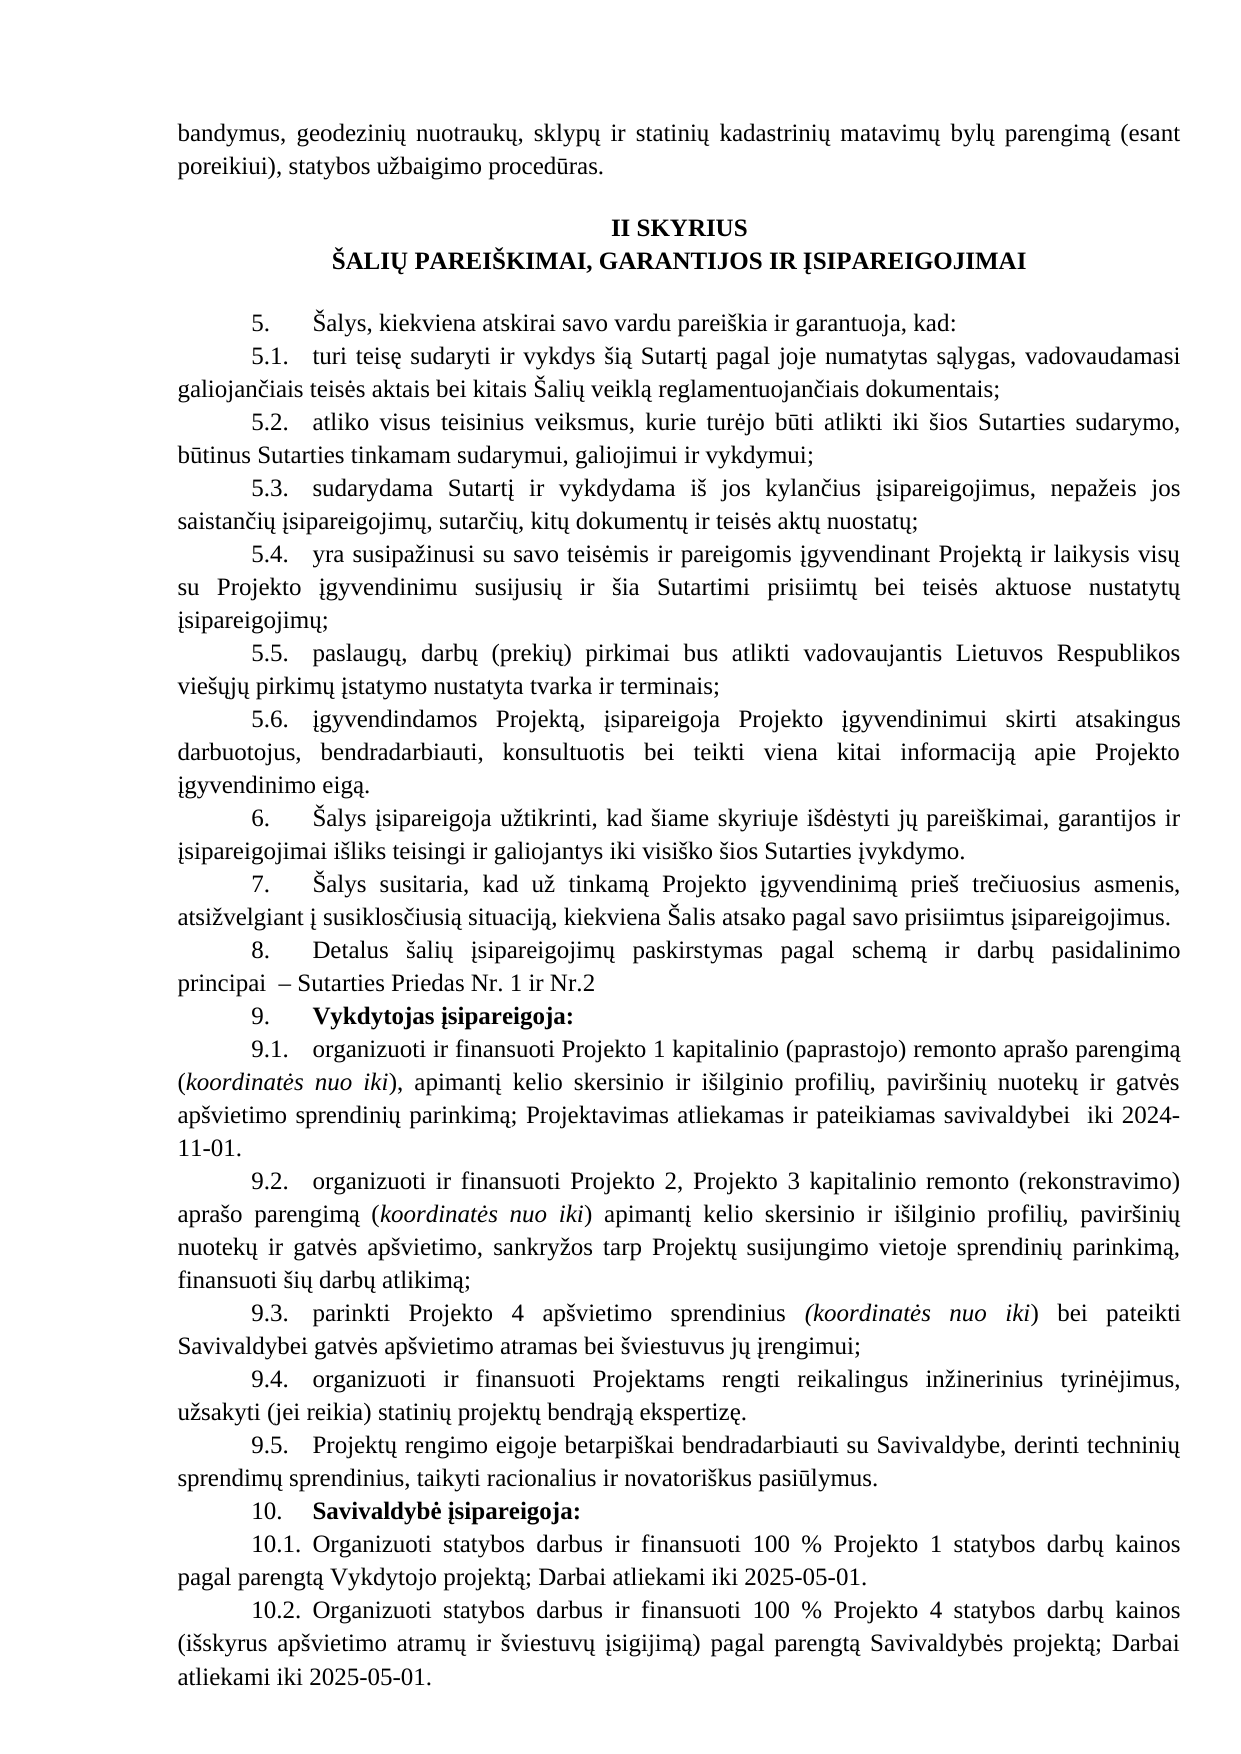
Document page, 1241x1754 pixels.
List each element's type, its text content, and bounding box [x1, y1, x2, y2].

text 9.1. organizuoti ir finansuoti Projekto 1 kapitalinio (paprastojo) remonto aprašo parengimą (koordinatės nuo iki), apimantį kelio skersinio ir išilginio profilių, paviršinių nuotekų ir gatvės apšvietimo sprendinių parinkimą; Projektavimas atliekamas ir pateikiamas savivaldybei iki 2024-11-01. [177, 1034, 1181, 1162]
text 5.1. turi teisę sudaryti ir vykdys šią Sutartį pagal joje numatytas sąlygas, vadovaudamasi galiojančiais teisės aktais bei kitais Šalių veiklą reglamentuojančiais dokumentais; [177, 341, 1181, 402]
text 8. Detalus šalių įsipareigojimų paskirstymas pagal schemą ir darbų pasidalinimo principai – Sutarties Priedas Nr. 1 ir Nr.2 [177, 935, 1181, 997]
text 5.5. paslaugų, darbų (prekių) pirkimai bus atlikti vadovaujantis Lietuvos Respublikos viešųjų pirkimų įstatymo nustatyta tvarka ir terminais; [177, 638, 1181, 700]
text 9.2. organizuoti ir finansuoti Projekto 2, Projekto 3 kapitalinio remonto (rekonstravimo) aprašo parengimą (koordinatės nuo iki) apimantį kelio skersinio ir išilginio profilių, paviršinių nuotekų ir gatvės apšvietimo, sankryžos tarp Projektų susijungimo vietoje sprendinių parinkimą, finansuoti šių darbų atlikimą; [177, 1166, 1181, 1294]
text bandymus, geodezinių nuotraukų, sklypų ir statinių kadastrinių matavimų bylų parengimą (esant poreikiui), statybos užbaigimo procedūras. [177, 118, 1181, 180]
text 5.6. įgyvendindamos Projektą, įsipareigoja Projekto įgyvendinimui skirti atsakingus darbuotojus, bendradarbiauti, konsultuotis bei teikti viena kitai informaciją apie Projekto įgyvendinimo eigą. [177, 704, 1181, 799]
text II SKYRIUS [177, 213, 1181, 242]
text 9.4. organizuoti ir finansuoti Projektams rengti reikalingus inžinerinius tyrinėjimus, užsakyti (jei reikia) statinių projektų bendrąją ekspertizę. [177, 1364, 1181, 1426]
text 9. Vykdytojas įsipareigoja: [177, 1001, 1181, 1030]
text 10. Savivaldybė įsipareigoja: [177, 1496, 1181, 1525]
text 6. Šalys įsipareigoja užtikrinti, kad šiame skyriuje išdėstyti jų pareiškimai, garantijos ir įsipareigojimai išliks teisingi ir galiojantys iki visiško šios Sutarties įvykdymo. [177, 803, 1181, 865]
text ŠALIŲ PAREIŠKIMAI, GARANTIJOS IR ĮSIPAREIGOJIMAI [177, 246, 1181, 275]
text 10.2. Organizuoti statybos darbus ir finansuoti 100 % Projekto 4 statybos darbų kainos (išskyrus apšvietimo atramų ir šviestuvų įsigijimą) pagal parengtą Savivaldybės projektą; Darbai atliekami iki 2025-05-01. [177, 1596, 1181, 1690]
text 9.3. parinkti Projekto 4 apšvietimo sprendinius (koordinatės nuo iki) bei pateikti Savivaldybei gatvės apšvietimo atramas bei šviestuvus jų įrengimui; [177, 1298, 1181, 1360]
text 5. Šalys, kiekviena atskirai savo vardu pareiškia ir garantuoja, kad: [177, 308, 1181, 336]
text 9.5. Projektų rengimo eigoje betarpiškai bendradarbiauti su Savivaldybe, derinti techninių sprendimų sprendinius, taikyti racionalius ir novatoriškus pasiūlymus. [177, 1430, 1181, 1492]
text 10.1. Organizuoti statybos darbus ir finansuoti 100 % Projekto 1 statybos darbų kainos pagal parengtą Vykdytojo projektą; Darbai atliekami iki 2025-05-01. [177, 1529, 1181, 1591]
text 5.2. atliko visus teisinius veiksmus, kurie turėjo būti atlikti iki šios Sutarties sudarymo, būtinus Sutarties tinkamam sudarymui, galiojimui ir vykdymui; [177, 407, 1181, 468]
text 5.4. yra susipažinusi su savo teisėmis ir pareigomis įgyvendinant Projektą ir laikysis visų su Projekto įgyvendinimu susijusių ir šia Sutartimi prisiimtų bei teisės aktuose nustatytų įsipareigojimų; [177, 539, 1181, 634]
text 5.3. sudarydama Sutartį ir vykdydama iš jos kylančius įsipareigojimus, nepažeis jos saistančių įsipareigojimų, sutarčių, kitų dokumentų ir teisės aktų nuostatų; [177, 473, 1181, 534]
text 7. Šalys susitaria, kad už tinkamą Projekto įgyvendinimą prieš trečiuosius asmenis, atsižvelgiant į susiklosčiusią situaciją, kiekviena Šalis atsako pagal savo prisiimtus įsipareigojimus. [177, 869, 1181, 931]
